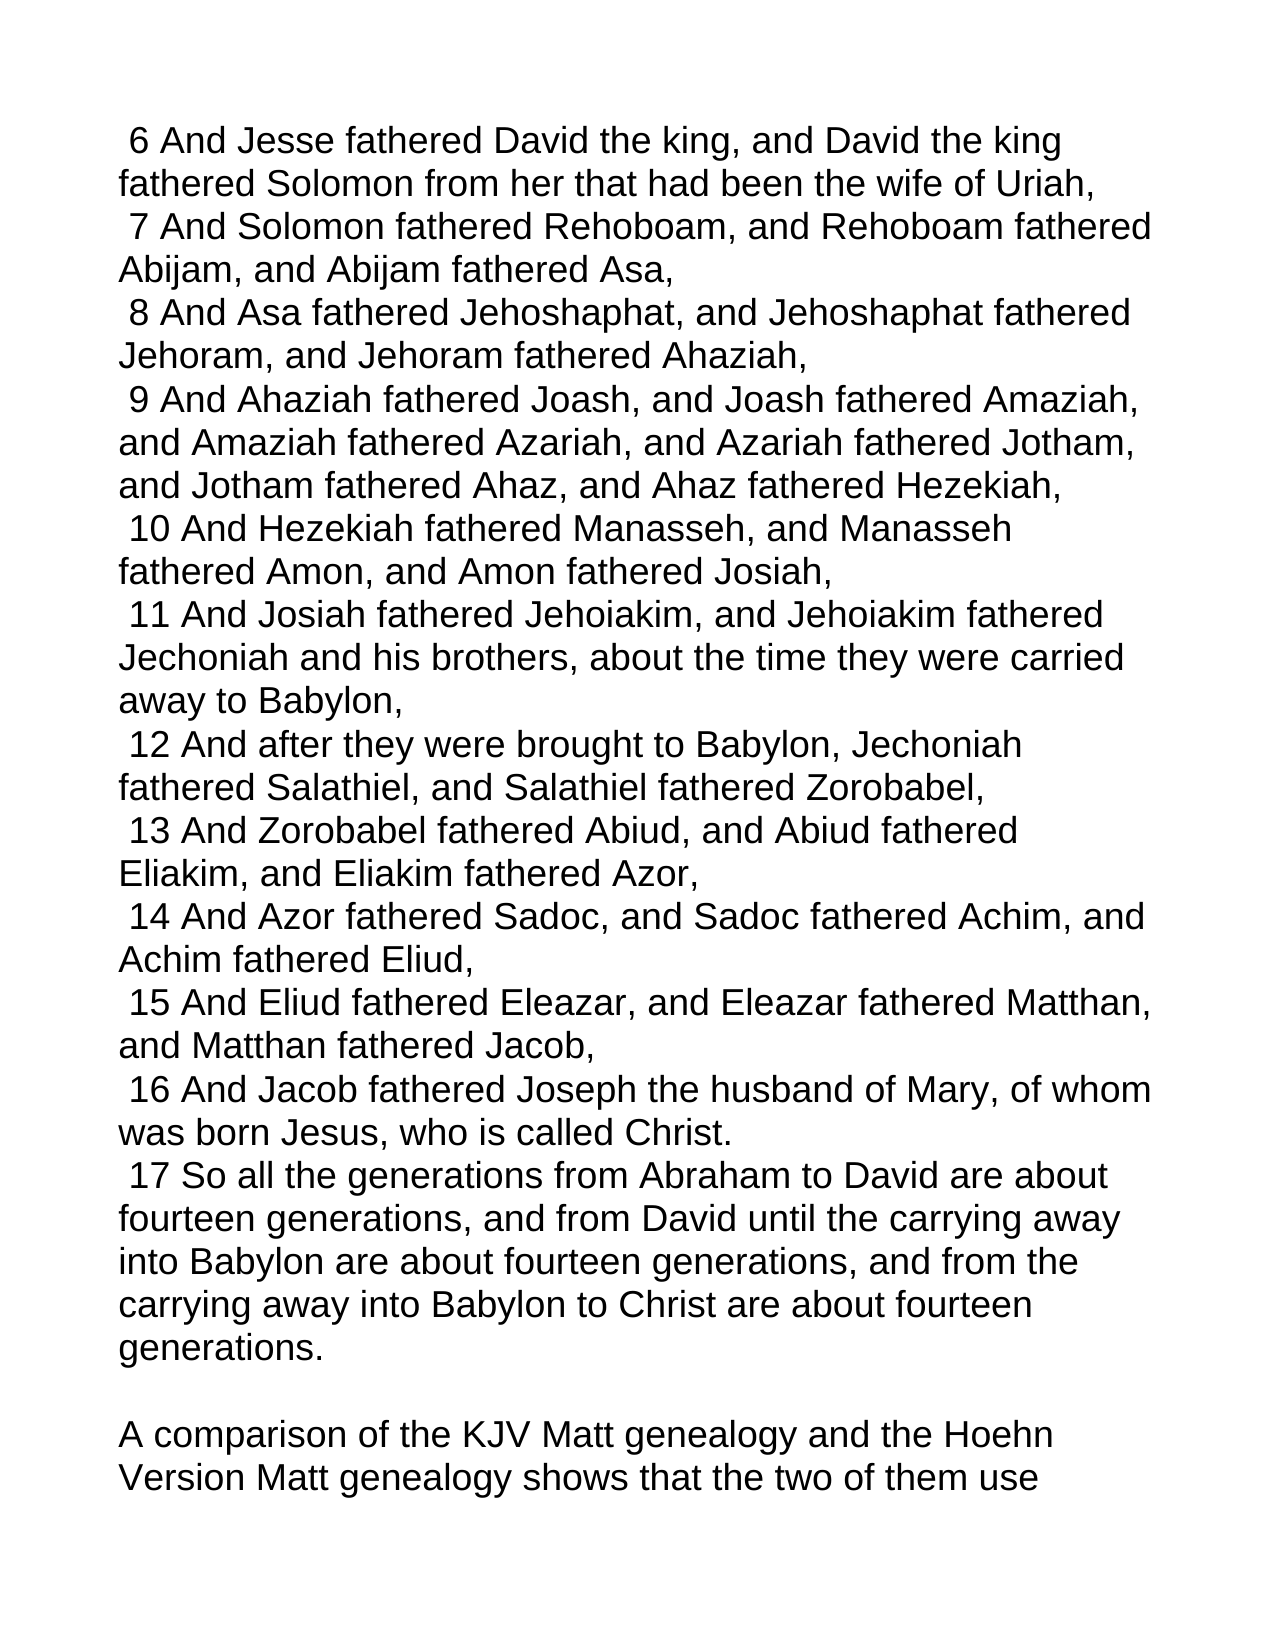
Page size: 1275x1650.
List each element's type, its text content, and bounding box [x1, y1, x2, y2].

text 10 And Hezekiah fathered Manasseh, and Manasseh fathered Amon, and Amon fathered Josiah, [118, 506, 1157, 592]
text 16 And Jacob fathered Joseph the husband of Mary, of whom was born Jesus, who is called Christ. [118, 1067, 1157, 1153]
text 6 And Jesse fathered David the king, and David the king fathered Solomon from her that had been the wife of Uriah, [118, 118, 1157, 204]
text 17 So all the generations from Abraham to David are about fourteen generations, and from David until the carrying away into Babylon are about fourteen generations, and from the carrying away into Babylon to Christ are about fourteen generations. [118, 1153, 1157, 1369]
text 8 And Asa fathered Jehoshaphat, and Jehoshaphat fathered Jehoram, and Jehoram fathered Ahaziah, [118, 291, 1157, 377]
text 12 And after they were brought to Babylon, Jechoniah fathered Salathiel, and Salathiel fathered Zorobabel, [118, 722, 1157, 808]
text 7 And Solomon fathered Rehoboam, and Rehoboam fathered Abijam, and Abijam fathered Asa, [118, 204, 1157, 291]
text 13 And Zorobabel fathered Abiud, and Abiud fathered Eliakim, and Eliakim fathered Azor, [118, 808, 1157, 894]
text A comparison of the KJV Matt genealogy and the Hoehn Version Matt genealogy shows that the two of them use [118, 1412, 1157, 1498]
text 11 And Josiah fathered Jehoiakim, and Jehoiakim fathered Jechoniah and his brothers, about the time they were carried away to Babylon, [118, 592, 1157, 722]
text 14 And Azor fathered Sadoc, and Sadoc fathered Achim, and Achim fathered Eliud, [118, 894, 1157, 981]
text 15 And Eliud fathered Eleazar, and Eleazar fathered Matthan, and Matthan fathered Jacob, [118, 981, 1157, 1067]
text 9 And Ahaziah fathered Joash, and Joash fathered Amaziah, and Amaziah fathered Azariah, and Azariah fathered Jotham, and Jotham fathered Ahaz, and Ahaz fathered Hezekiah, [118, 377, 1157, 506]
